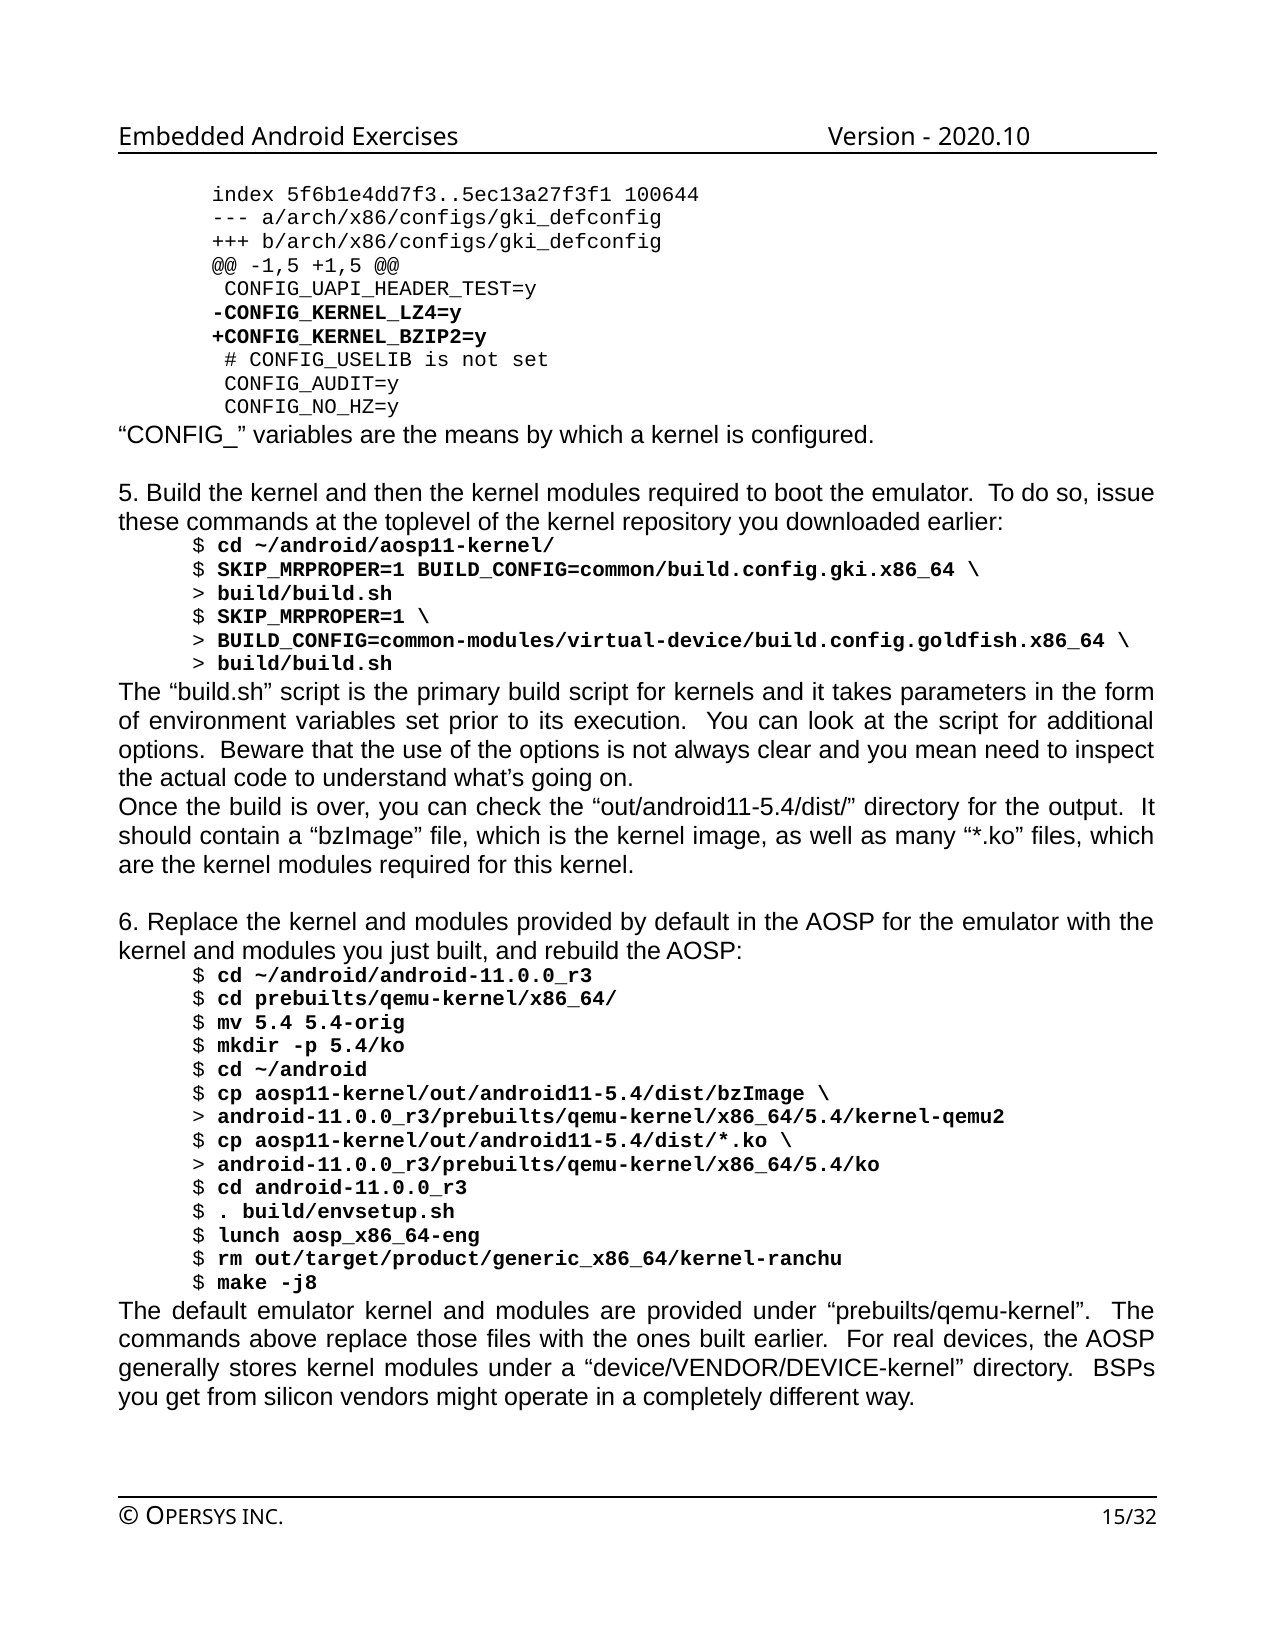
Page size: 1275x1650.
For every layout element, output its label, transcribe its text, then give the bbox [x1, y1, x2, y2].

text CONFIG_NO_HZ=y [212, 397, 1157, 420]
text @@ -1,5 +1,5 @@ [212, 255, 1157, 278]
text $ cd ~/android [192, 1059, 1157, 1083]
text CONFIG_UAPI_HEADER_TEST=y [212, 278, 1157, 302]
text # CONFIG_USELIB is not set [212, 349, 1157, 373]
text +CONFIG_KERNEL_BZIP2=y [212, 326, 1157, 349]
text --- a/arch/x86/configs/gki_defconfig [212, 207, 1157, 231]
text 5. Build the kernel and then the kernel modules required to boot the emulator. To do so, issue these commands at the toplevel of the kernel repository you downloaded earlier: [118, 478, 1157, 535]
text $ mkdir -p 5.4/ko [192, 1036, 1157, 1059]
text $ rm out/target/product/generic_x86_64/kernel-ranchu [192, 1248, 1157, 1272]
text The default emulator kernel and modules are provided under “prebuilts/qemu-kernel”. The commands above replace those files with the ones built earlier. For real devices, the AOSP generally stores kernel modules under a “device/VENDOR/DEVICE-kernel” directory. BSPs you get from silicon vendors might operate in a completely different way. [118, 1296, 1157, 1411]
text $ cd ~/android/aosp11-kernel/ [192, 535, 1157, 559]
text $ cd prebuilts/qemu-kernel/x86_64/ [192, 988, 1157, 1012]
text > build/build.sh [192, 653, 1157, 677]
text +++ b/arch/x86/configs/gki_defconfig [212, 231, 1157, 255]
text CONFIG_AUDIT=y [212, 373, 1157, 397]
text > android-11.0.0_r3/prebuilts/qemu-kernel/x86_64/5.4/kernel-qemu2 [192, 1106, 1157, 1130]
text Once the build is over, you can check the “out/android11-5.4/dist/” directory for the output. It should contain a “bzImage” file, which is the kernel image, as well as many “*.ko” files, which are the kernel modules required for this kernel. [118, 792, 1157, 878]
text $ make -j8 [192, 1272, 1157, 1296]
text “CONFIG_” variables are the means by which a kernel is configured. [118, 420, 1157, 449]
text index 5f6b1e4dd7f3..5ec13a27f3f1 100644 [212, 184, 1157, 207]
text The “build.sh” script is the primary build script for kernels and it takes parameters in the form of environment variables set prior to its execution. You can look at the script for additional options. Beware that the use of the options is not always clear and you mean need to inspect the actual code to understand what’s going on. [118, 677, 1157, 792]
text $ cd ~/android/android-11.0.0_r3 [192, 964, 1157, 988]
text $ mv 5.4 5.4-orig [192, 1012, 1157, 1036]
text $ lunch aosp_x86_64-eng [192, 1225, 1157, 1248]
text $ cd android-11.0.0_r3 [192, 1177, 1157, 1201]
text -CONFIG_KERNEL_LZ4=y [212, 302, 1157, 326]
text $ SKIP_MRPROPER=1 BUILD_CONFIG=common/build.config.gki.x86_64 \ [192, 559, 1157, 582]
text $ . build/envsetup.sh [192, 1201, 1157, 1225]
text $ cp aosp11-kernel/out/android11-5.4/dist/*.ko \ [192, 1130, 1157, 1154]
text > BUILD_CONFIG=common-modules/virtual-device/build.config.goldfish.x86_64 \ [192, 630, 1157, 653]
text > android-11.0.0_r3/prebuilts/qemu-kernel/x86_64/5.4/ko [192, 1154, 1157, 1177]
text $ cp aosp11-kernel/out/android11-5.4/dist/bzImage \ [192, 1083, 1157, 1106]
text $ SKIP_MRPROPER=1 \ [192, 606, 1157, 630]
text 6. Replace the kernel and modules provided by default in the AOSP for the emulator with the kernel and modules you just built, and rebuild the AOSP: [118, 907, 1157, 964]
text > build/build.sh [192, 582, 1157, 606]
